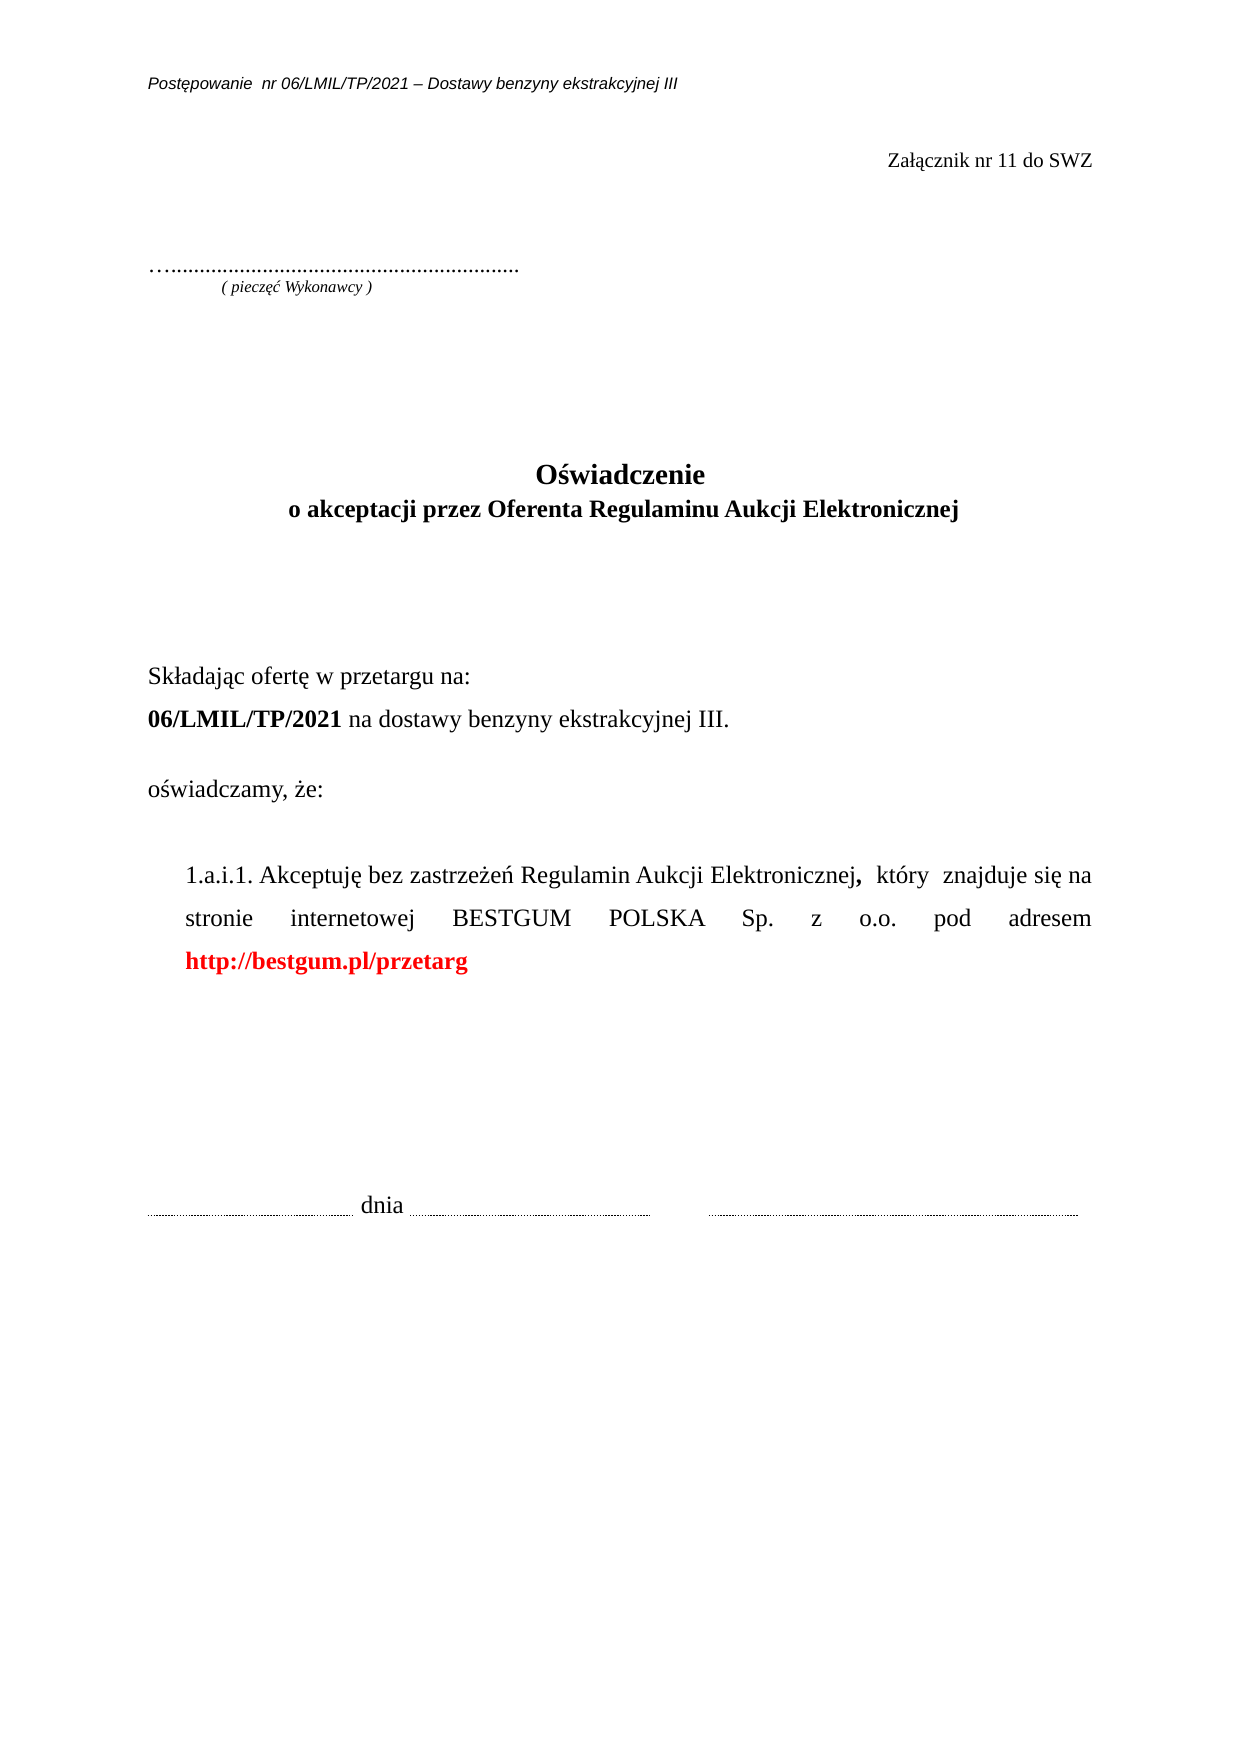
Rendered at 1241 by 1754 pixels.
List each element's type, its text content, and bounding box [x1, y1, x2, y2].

text oświadczamy, że: [148, 774, 1093, 802]
text dnia [148, 1190, 1093, 1219]
text ( pieczęć Wykonawcy ) [148, 277, 1093, 296]
text Oświadczenie [148, 457, 1093, 490]
text o akceptacji przez Oferenta Regulaminu Aukcji Elektronicznej [148, 490, 1093, 524]
text Składając ofertę w przetargu na: [148, 661, 1093, 690]
list Akceptuję bez zastrzeżeń Regulamin Aukcji Elektronicznej, który znajduje się na stronie internetowej BESTGUM POLSKA Sp. z o.o. pod adresem http://bestgum.pl/przetarg [185, 860, 1093, 975]
text …............................................................. [148, 251, 1093, 277]
text 06/LMIL/TP/2021 na dostawy benzyny ekstrakcyjnej III. [148, 704, 1091, 733]
text Załącznik nr 11 do SWZ [148, 148, 1093, 172]
